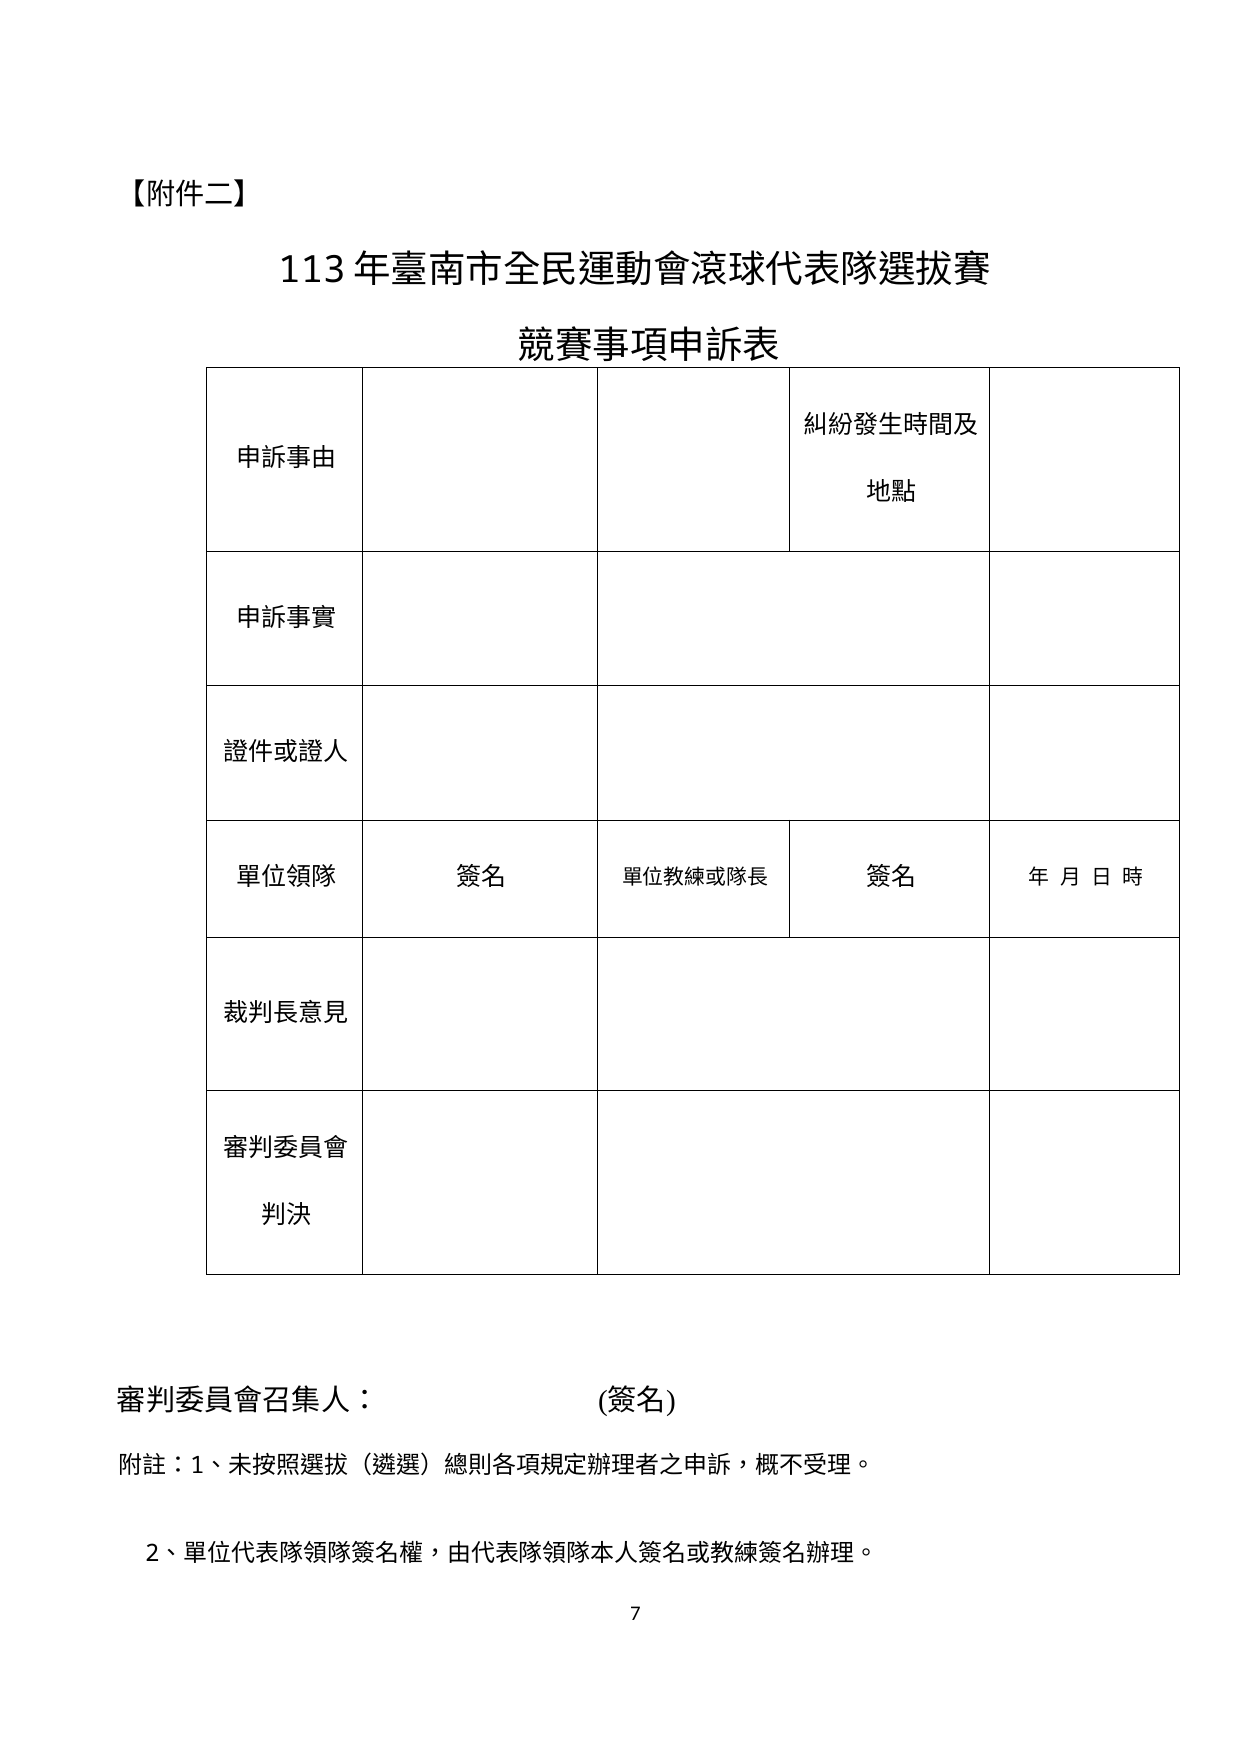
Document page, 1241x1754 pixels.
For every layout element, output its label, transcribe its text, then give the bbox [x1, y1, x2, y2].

table_cell [363, 686, 597, 819]
table_cell 簽名 [363, 821, 597, 937]
table_cell [990, 1091, 1179, 1274]
table_cell 裁判長意見 [207, 938, 362, 1090]
table_cell [990, 938, 1179, 1090]
table_header [990, 368, 1179, 551]
table_cell [598, 686, 989, 819]
table_header 糾紛發生時間及地點 [790, 368, 989, 551]
table_cell 證件或證人 [207, 686, 362, 819]
table_cell 審判委員會判決 [207, 1091, 362, 1274]
table_cell [363, 1091, 597, 1274]
text 113年臺南市全民運動會滾球代表隊選拔賽 [117, 225, 1152, 287]
text 2、單位代表隊領隊簽名權，由代表隊領隊本人簽名或教練簽名辦理。 [118, 1510, 885, 1572]
table_cell [363, 938, 597, 1090]
table_header 申訴事由 [207, 368, 362, 551]
table_cell [363, 552, 597, 685]
table_cell [598, 1091, 989, 1274]
table_header [598, 368, 789, 551]
text 審判委員會召集人： (簽名) [117, 1356, 1152, 1419]
table_cell 單位領隊 [207, 821, 362, 937]
text 【附件二】 [117, 150, 1152, 212]
table_cell 申訴事實 [207, 552, 362, 685]
table_cell [990, 552, 1179, 685]
table_cell [598, 938, 989, 1090]
table_cell 簽名 [790, 821, 989, 937]
table_cell [598, 552, 989, 685]
subtitle 競賽事項申訴表 [518, 301, 1152, 363]
table_cell 年 月 日 時 [990, 821, 1179, 937]
table_cell [990, 686, 1179, 819]
text 附註：1、未按照選拔（遴選）總則各項規定辦理者之申訴，概不受理。 [118, 1422, 1152, 1484]
table_header [363, 368, 597, 551]
table_cell 單位教練或隊長 [598, 821, 789, 937]
